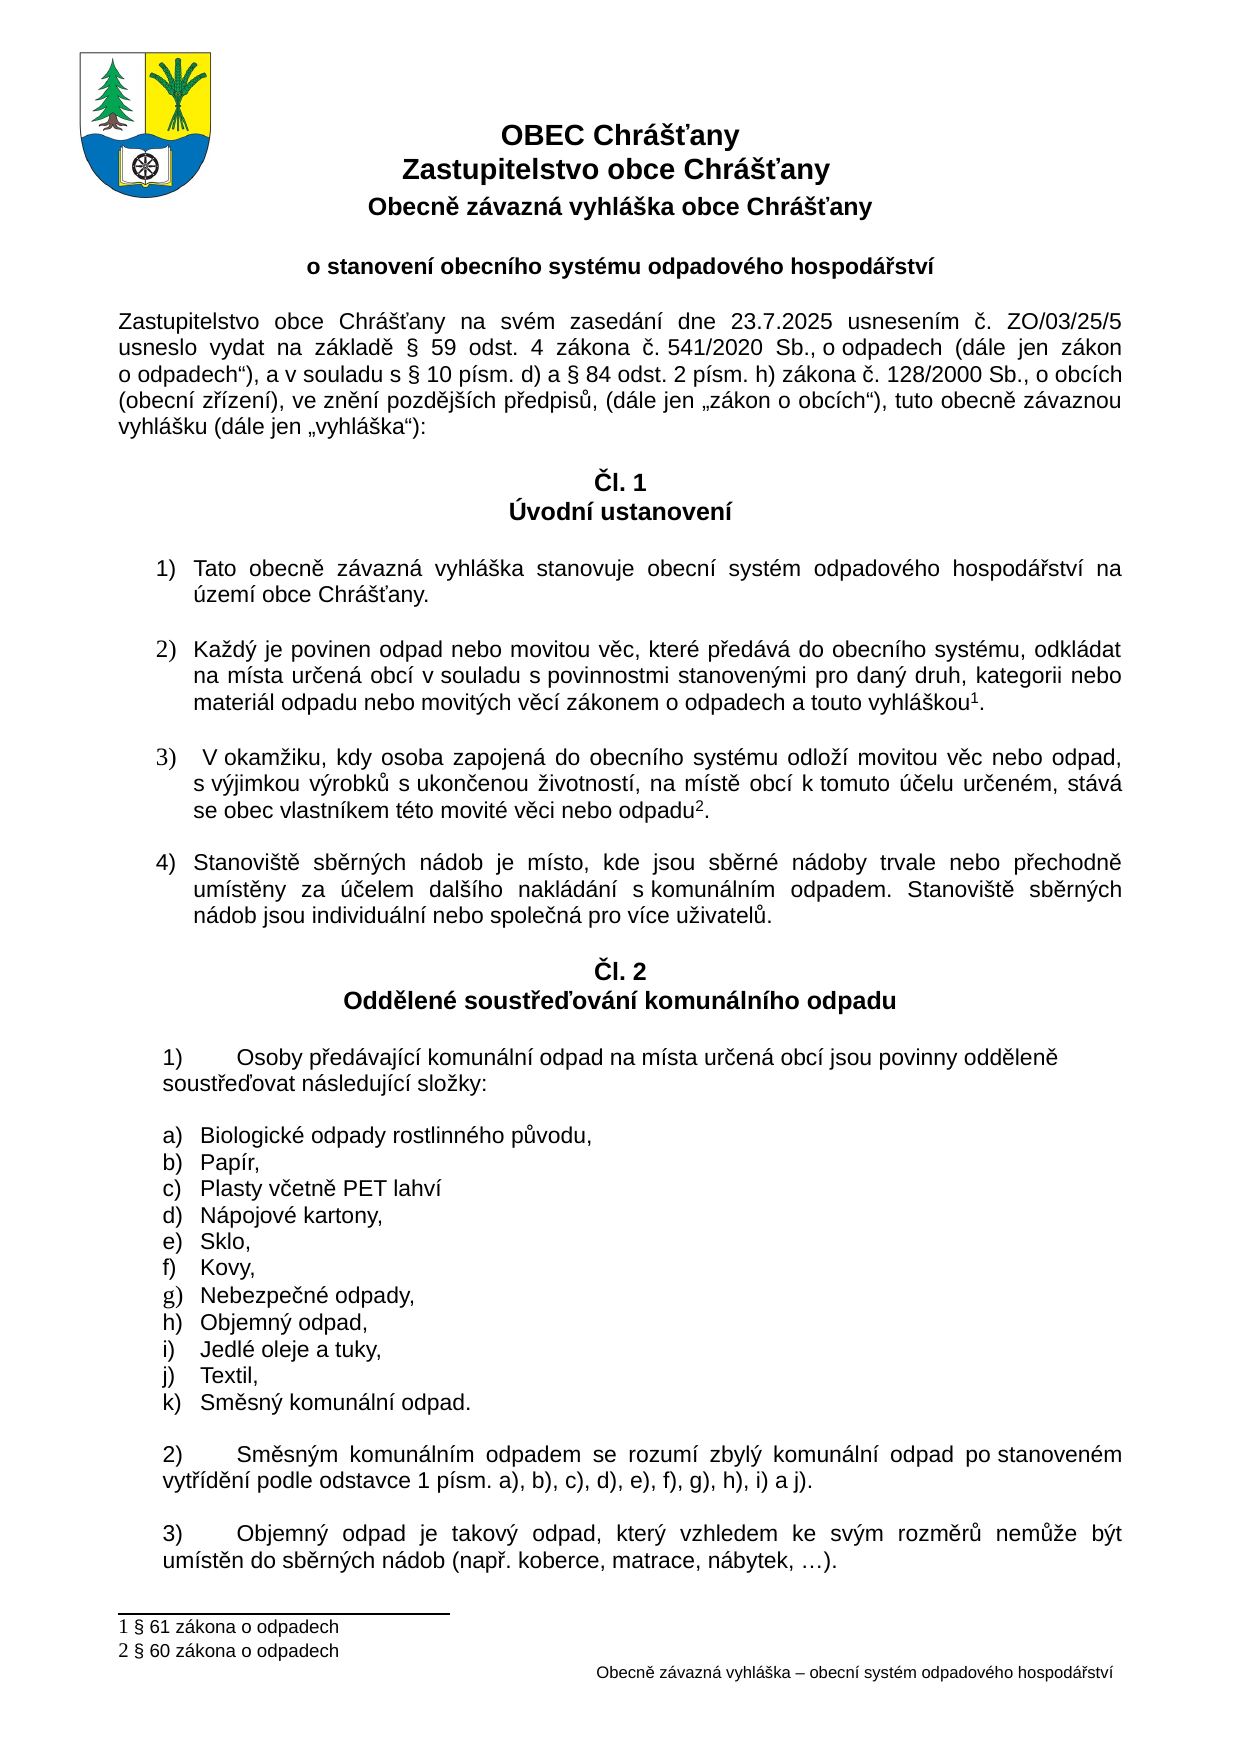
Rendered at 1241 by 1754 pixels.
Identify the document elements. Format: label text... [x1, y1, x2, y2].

list Směsným komunálním odpadem se rozumí zbylý komunální odpad po stanoveném vytřídění podle odstavce 1 písm. a), b), c), d), e), f), g), h), i) a j). [162, 1441, 1122, 1494]
list Jedlé oleje a tuky, [162, 1336, 1122, 1362]
list Objemný odpad je takový odpad, který vzhledem ke svým rozměrů nemůže být umístěn do sběrných nádob (např. koberce, matrace, nábytek, …). [162, 1520, 1122, 1573]
list Stanoviště sběrných nádob je místo, kde jsou sběrné nádoby trvale nebo přechodně umístěny za účelem dalšího nakládání s komunálním odpadem. Stanoviště sběrných nádob jsou individuální nebo společná pro více uživatelů. [156, 849, 1122, 928]
list Nápojové kartony, [162, 1202, 1122, 1228]
list § 61 zákona o odpadech [118, 1614, 1122, 1638]
text Čl. 1 [118, 468, 1122, 497]
text Obecně závazná vyhláška obce Chrášťany [118, 191, 1122, 220]
list Plasty včetně PET lahví [162, 1175, 1122, 1202]
list Nebezpečné odpady, [162, 1281, 1122, 1309]
list Biologické odpady rostlinného původu, [162, 1122, 1122, 1149]
list Objemný odpad, [162, 1309, 1122, 1336]
text Zastupitelstvo obce Chrášťany na svém zasedání dne 23.7.2025 usnesením č. ZO/03/25/5 usneslo vydat na základě § 59 odst. 4 zákona č. 541/2020 Sb., o odpadech (dále jen zákon o odpadech“), a v souladu s § 10 písm. d) a § 84 odst. 2 písm. h) zákona č. 128/2000 Sb., o obcích (obecní zřízení), ve znění pozdějších předpisů, (dále jen „zákon o obcích“), tuto obecně závaznou vyhlášku (dále jen „vyhláška“): [118, 308, 1122, 440]
text Zastupitelstvo obce Chrášťany [212, 152, 1122, 185]
text Oddělené soustřeďování komunálního odpadu [118, 986, 1122, 1015]
list Kovy, [162, 1254, 1122, 1281]
list Tato obecně závazná vyhláška stanovuje obecní systém odpadového hospodářství na území obce Chrášťany. [156, 555, 1122, 607]
list Sklo, [162, 1228, 1122, 1254]
list Osoby předávající komunální odpad na místa určená obcí jsou povinny odděleně soustřeďovat následující složky: [162, 1043, 1122, 1096]
list V okamžiku, kdy osoba zapojená do obecního systému odloží movitou věc nebo odpad, s výjimkou výrobků s ukončenou životností, na místě obcí k tomuto účelu určeném, stává se obec vlastníkem této movité věci nebo odpadu. [156, 742, 1122, 823]
text OBEC Chrášťany [212, 118, 1122, 152]
list Každý je povinen odpad nebo movitou věc, které předává do obecního systému, odkládat na místa určená obcí v souladu s povinnostmi stanovenými pro daný druh, kategorii nebo materiál odpadu nebo movitých věcí zákonem o odpadech a touto vyhláškou. [156, 634, 1122, 715]
list § 60 zákona o odpadech [118, 1638, 1122, 1662]
list Textil, [162, 1362, 1122, 1388]
text Čl. 2 [118, 957, 1122, 986]
text o stanovení obecního systému odpadového hospodářství [118, 253, 1122, 279]
list Směsný komunální odpad. [162, 1388, 1122, 1415]
list Papír, [162, 1149, 1122, 1175]
text Úvodní ustanovení [118, 497, 1122, 526]
